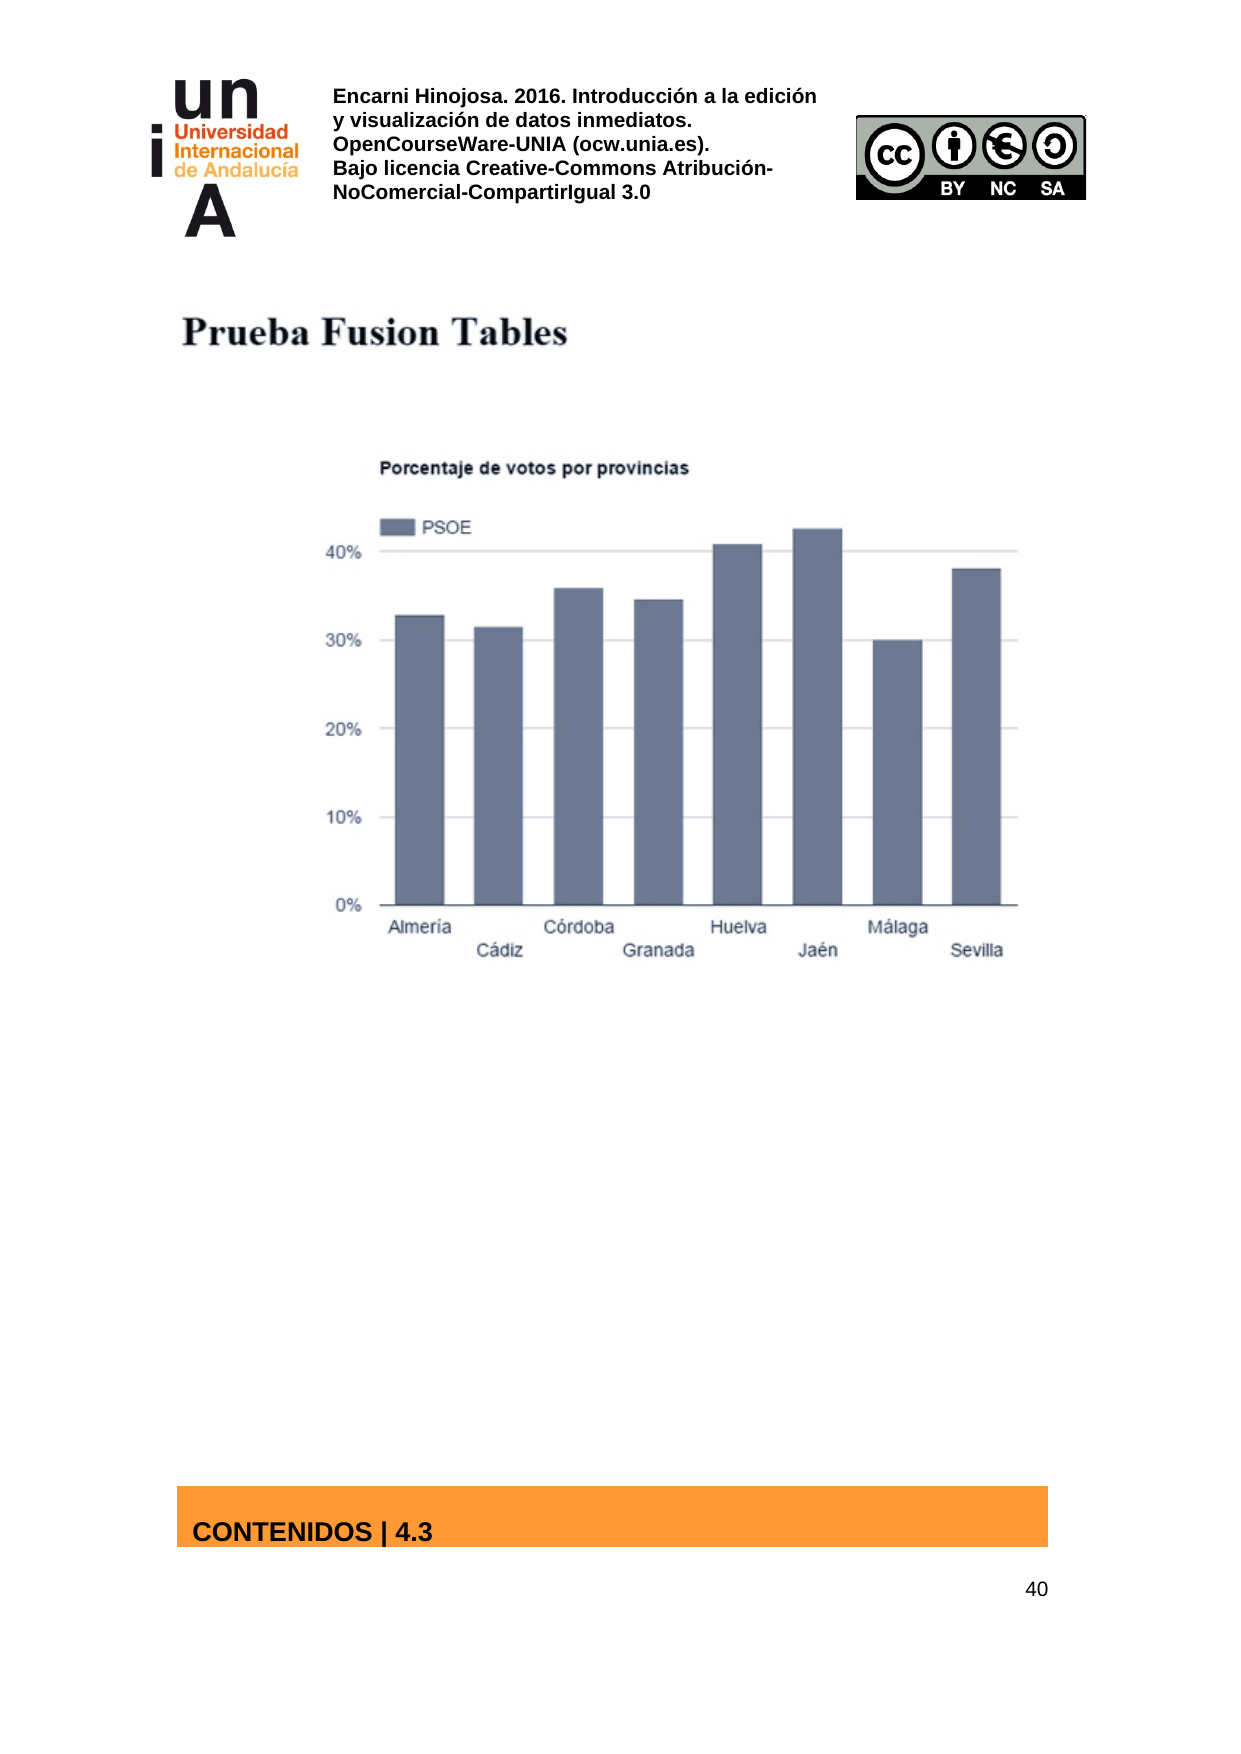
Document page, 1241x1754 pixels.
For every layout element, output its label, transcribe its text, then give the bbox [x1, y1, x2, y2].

picture [177, 304, 1049, 1007]
text CONTENIDOS | 4.3 [177, 1516, 1048, 1547]
picture [148, 75, 303, 240]
